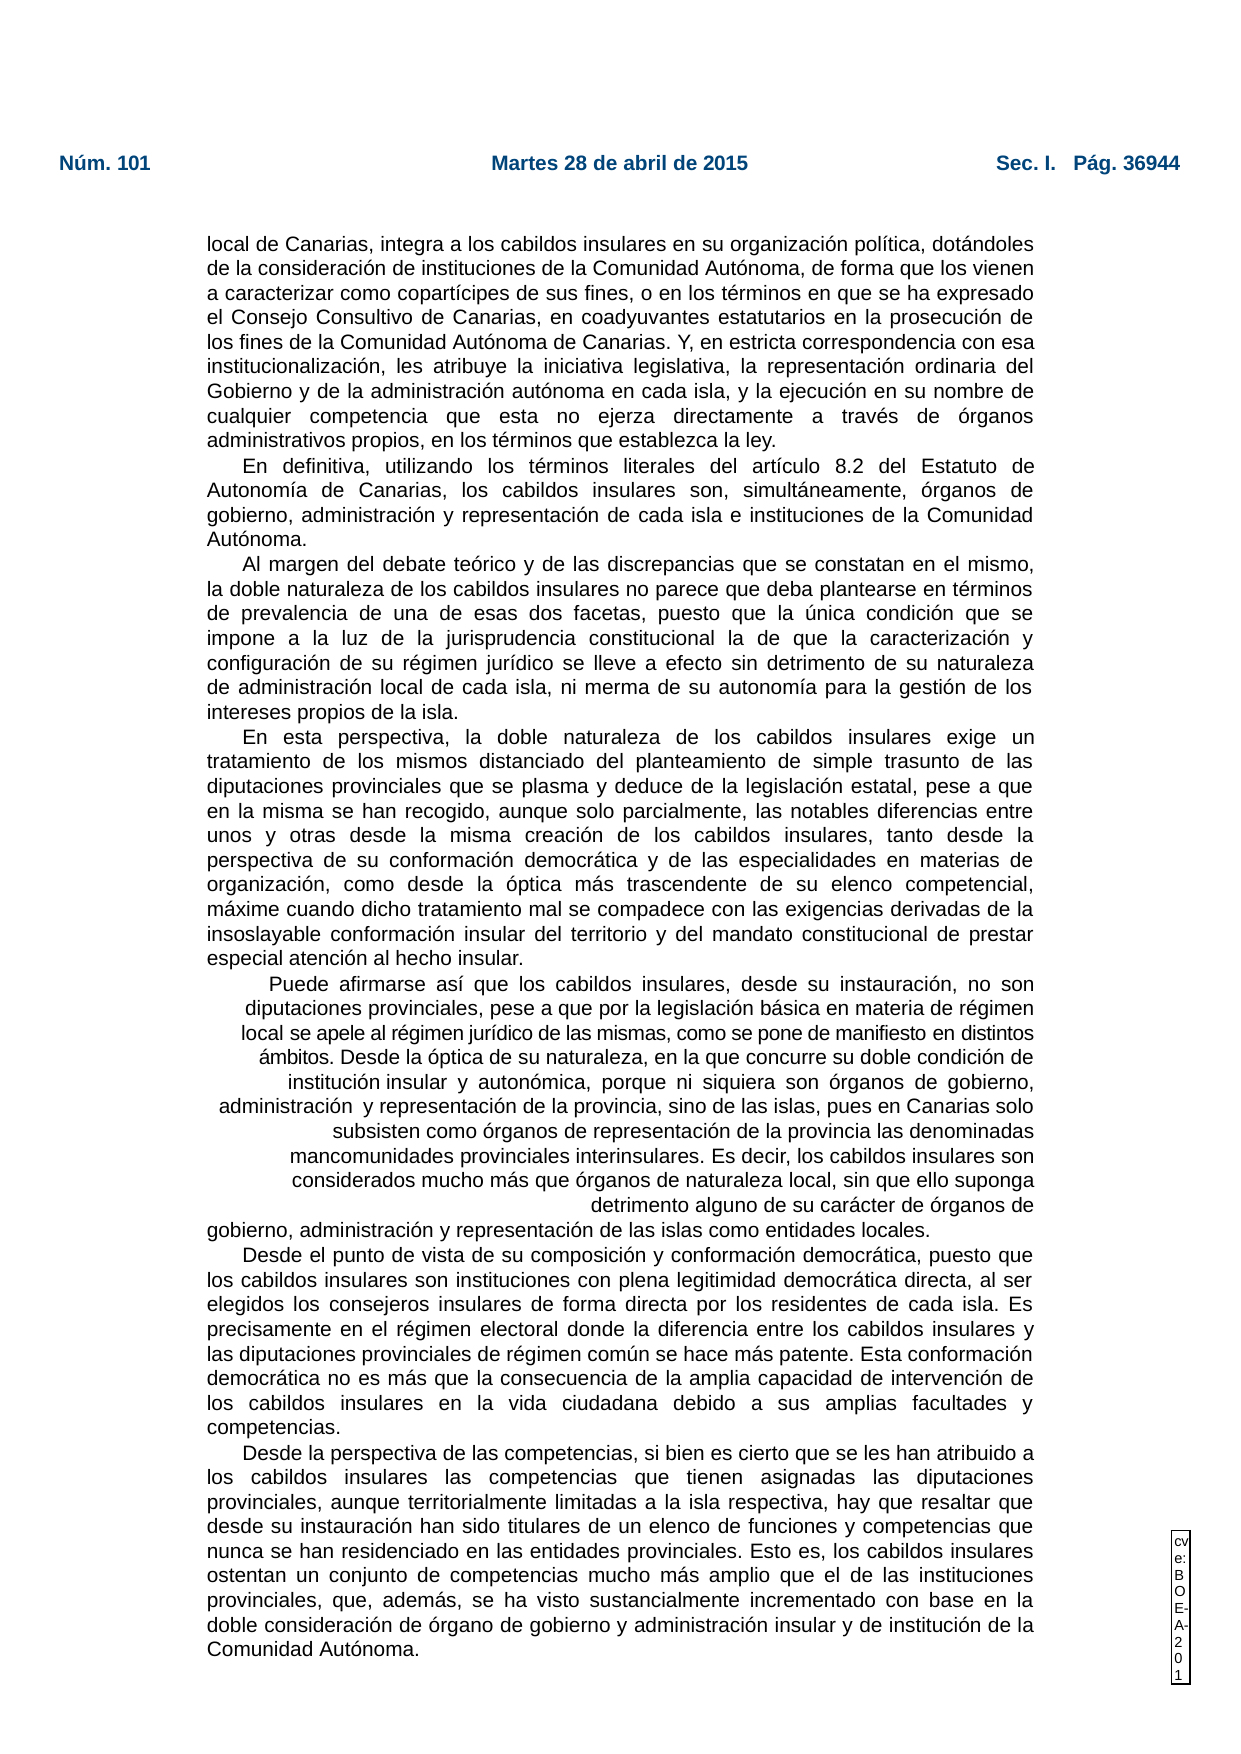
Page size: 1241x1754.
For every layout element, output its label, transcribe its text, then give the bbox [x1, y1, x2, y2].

text Puede afirmarse así que los cabildos insulares, desde su instauración, no son diputaciones provinciales, pese a que por la legislación básica en materia de régimen local se apele al régimen jurídico de las mismas, como se pone de manifiesto en distintos ámbitos. Desde la óptica de su naturaleza, en la que concurre su doble condición de institución insular y autonómica, porque ni siquiera son órganos de gobierno, administración y representación de la provincia, sino de las islas, pues en Canarias solo subsisten como órganos de representación de la provincia las denominadas mancomunidades provinciales interinsulares. Es decir, los cabildos insulares son considerados mucho más que órganos de naturaleza local, sin que ello suponga detrimento alguno de su carácter de órganos de [207, 971, 1034, 1217]
text cve: BOE-A-2015-4621 [1174, 1533, 1189, 1683]
text local de Canarias, integra a los cabildos insulares en su organización política, dotándoles de la consideración de instituciones de la Comunidad Autónoma, de forma que los vienen a caracterizar como copartícipes de sus fines, o en los términos en que se ha expresado el Consejo Consultivo de Canarias, en coadyuvantes estatutarios en la prosecución de los fines de la Comunidad Autónoma de Canarias. Y, en estricta correspondencia con esa institucionalización, les atribuye la iniciativa legislativa, la representación ordinaria del Gobierno y de la administración autónoma en cada isla, y la ejecución en su nombre de cualquier competencia que esta no ejerza directamente a través de órganos administrativos propios, en los términos que establezca la ley. [207, 231, 1035, 452]
text Desde el punto de vista de su composición y conformación democrática, puesto que los cabildos insulares son instituciones con plena legitimidad democrática directa, al ser elegidos los consejeros insulares de forma directa por los residentes de cada isla. Es precisamente en el régimen electoral donde la diferencia entre los cabildos insulares y las diputaciones provinciales de régimen común se hace más patente. Esta conformación democrática no es más que la consecuencia de la amplia capacidad de intervención de los cabildos insulares en la vida ciudadana debido a sus amplias facultades y competencias. [207, 1243, 1034, 1439]
text En definitiva, utilizando los términos literales del artículo 8.2 del Estatuto de Autonomía de Canarias, los cabildos insulares son, simultáneamente, órganos de gobierno, administración y representación de cada isla e instituciones de la Comunidad Autónoma. [207, 453, 1035, 551]
text Núm. 101 Martes 28 de abril de 2015 Sec. I. Pág. 36944 [59, 151, 1198, 175]
text Al margen del debate teórico y de las discrepancias que se constatan en el mismo, la doble naturaleza de los cabildos insulares no parece que deba plantearse en términos de prevalencia de una de esas dos facetas, puesto que la única condición que se impone a la luz de la jurisprudencia constitucional la de que la caracterización y configuración de su régimen jurídico se lleve a efecto sin detrimento de su naturaleza de administración local de cada isla, ni merma de su autonomía para la gestión de los intereses propios de la isla. [207, 552, 1034, 723]
text En esta perspectiva, la doble naturaleza de los cabildos insulares exige un tratamiento de los mismos distanciado del planteamiento de simple trasunto de las diputaciones provinciales que se plasma y deduce de la legislación estatal, pese a que en la misma se han recogido, aunque solo parcialmente, las notables diferencias entre unos y otras desde la misma creación de los cabildos insulares, tanto desde la perspectiva de su conformación democrática y de las especialidades en materias de organización, como desde la óptica más trascendente de su elenco competencial, máxime cuando dicho tratamiento mal se compadece con las exigencias derivadas de la insoslayable conformación insular del territorio y del mandato constitucional de prestar especial atención al hecho insular. [207, 725, 1035, 970]
text Desde la perspectiva de las competencias, si bien es cierto que se les han atribuido a los cabildos insulares las competencias que tienen asignadas las diputaciones provinciales, aunque territorialmente limitadas a la isla respectiva, hay que resaltar que desde su instauración han sido titulares de un elenco de funciones y competencias que nunca se han residenciado en las entidades provinciales. Esto es, los cabildos insulares ostentan un conjunto de competencias mucho más amplio que el de las instituciones provinciales, que, además, se ha visto sustancialmente incrementado con base en la doble consideración de órgano de gobierno y administración insular y de institución de la Comunidad Autónoma. [207, 1440, 1035, 1661]
text gobierno, administración y representación de las islas como entidades locales. [207, 1218, 1198, 1242]
